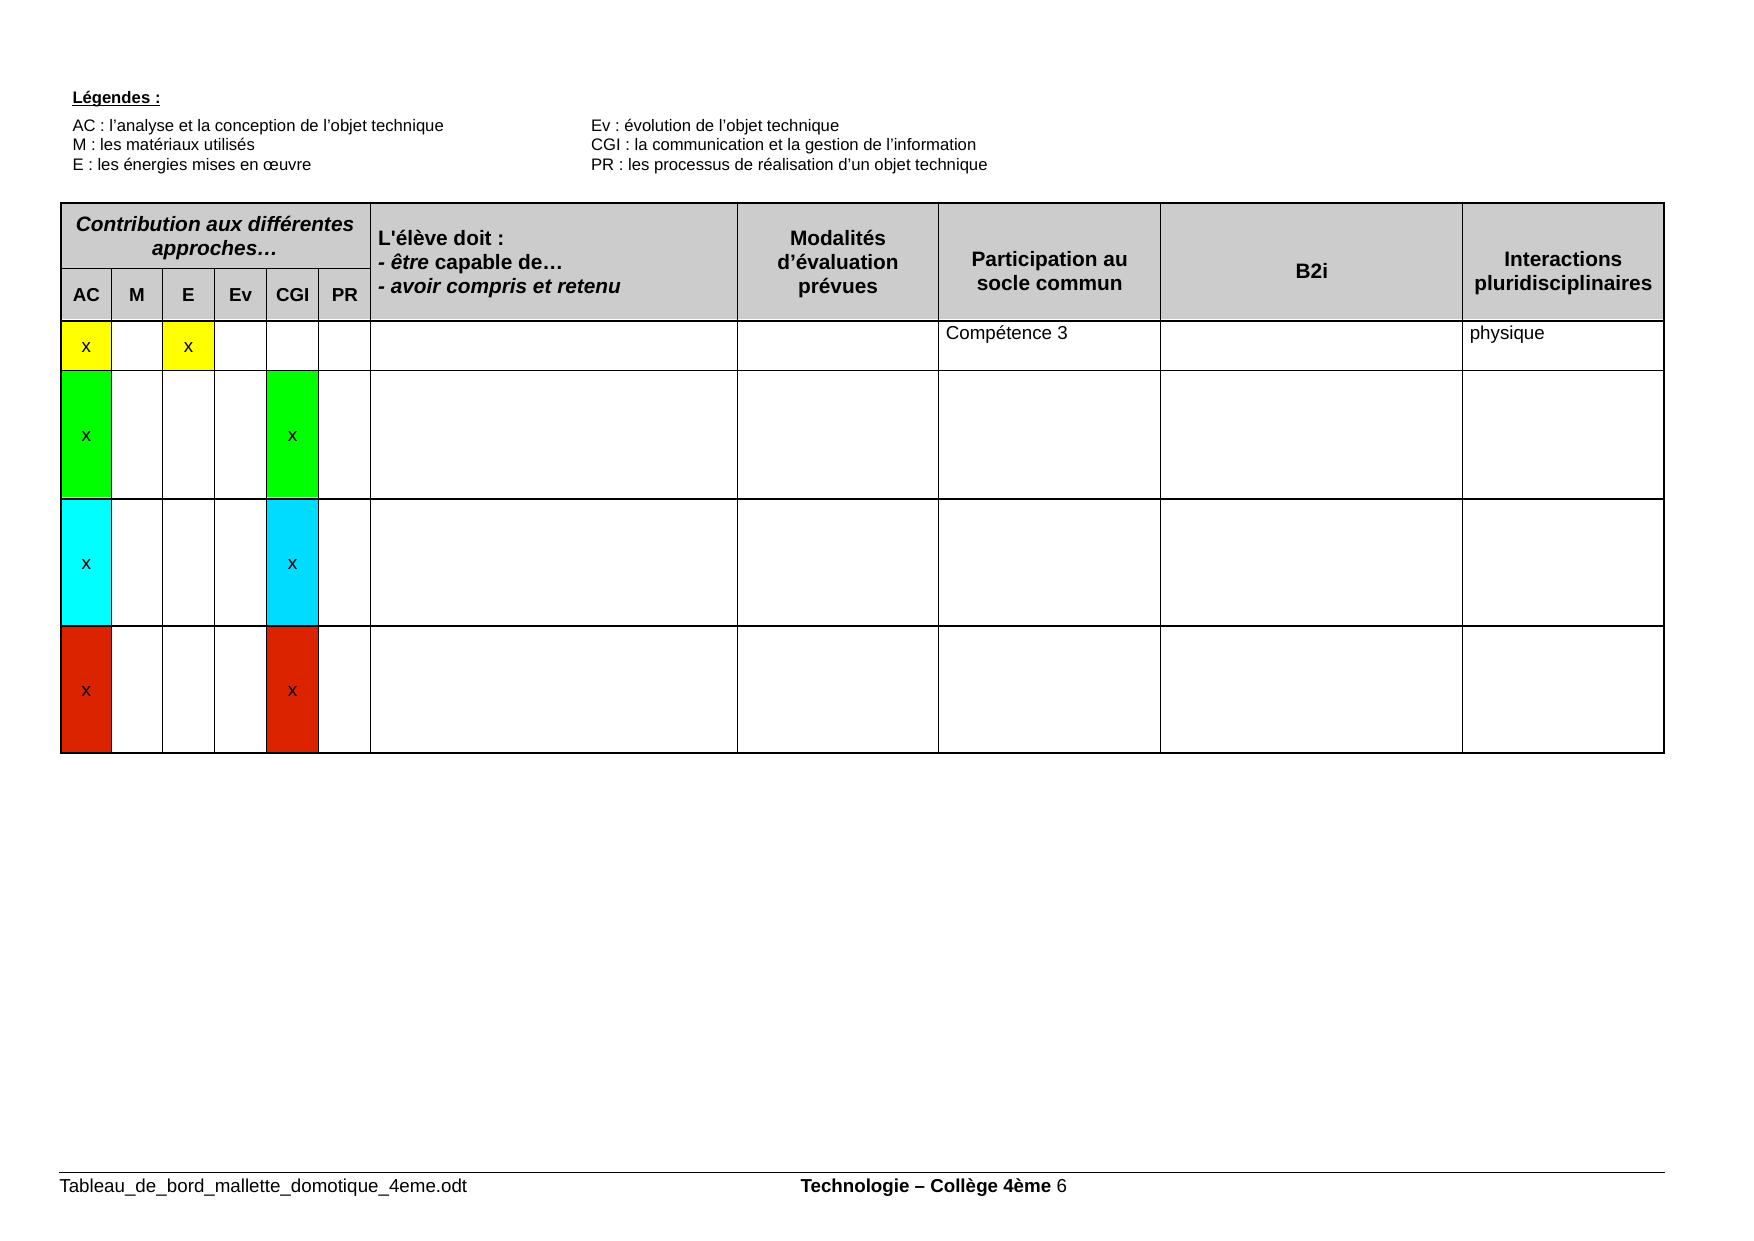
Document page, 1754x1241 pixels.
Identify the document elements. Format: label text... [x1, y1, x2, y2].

table_cell [215, 627, 266, 752]
table_cell [163, 500, 214, 625]
table_cell [738, 371, 938, 497]
table_header Interactions pluridisciplinaires [1463, 204, 1663, 319]
table_header Participation au socle commun [939, 204, 1160, 319]
table_cell [215, 322, 266, 370]
table_cell [1463, 627, 1663, 752]
table_cell [163, 627, 214, 752]
table_cell [112, 322, 162, 370]
table_cell x [267, 371, 318, 497]
table_cell [371, 500, 737, 625]
table_header L'élève doit : - être capable de… - avoir compris et retenu [371, 204, 737, 319]
table_cell [319, 627, 370, 752]
table_header B2i [1161, 204, 1462, 319]
table_cell x [62, 500, 111, 625]
table_cell [939, 627, 1160, 752]
table_cell [1463, 500, 1663, 625]
table_cell [738, 500, 938, 625]
table_cell [939, 371, 1160, 497]
table_cell [163, 371, 214, 497]
table_cell Ev [215, 269, 266, 319]
table_cell [371, 627, 737, 752]
table_cell [112, 500, 162, 625]
table_cell [1161, 627, 1462, 752]
table_cell AC : l’analyse et la conception de l’objet technique M : les matériaux utilisés E : les énergies mises en œuvre [61, 116, 579, 173]
table_cell [319, 371, 370, 497]
table_header Légendes : [61, 88, 1111, 116]
table_cell [215, 500, 266, 625]
table_cell [738, 627, 938, 752]
table_header Contribution aux différentes approches… [62, 204, 370, 268]
table_cell [1463, 371, 1663, 497]
table_cell physique [1463, 322, 1663, 370]
table_cell x [267, 627, 318, 752]
table_cell x [62, 627, 111, 752]
table_cell PR [319, 269, 370, 319]
table_cell Compétence 3 [939, 322, 1160, 370]
table_cell [112, 627, 162, 752]
table_cell CGI [267, 269, 318, 319]
table_cell [1161, 371, 1462, 497]
table_cell [267, 322, 318, 370]
table_cell E [163, 269, 214, 319]
table_cell x [267, 500, 318, 625]
table_cell x [62, 371, 111, 497]
table_cell [371, 322, 737, 370]
table_header Modalités d’évaluation prévues [738, 204, 938, 319]
table_cell [1161, 500, 1462, 625]
table_cell [215, 371, 266, 497]
table_cell AC [62, 269, 111, 319]
table_cell [319, 500, 370, 625]
table_cell x [62, 322, 111, 370]
table_cell [738, 322, 938, 370]
table_cell [1161, 322, 1462, 370]
table_cell [371, 371, 737, 497]
table_cell x [163, 322, 214, 370]
table_cell [112, 371, 162, 497]
table_cell [319, 322, 370, 370]
table_cell M [112, 269, 162, 319]
table_cell [939, 500, 1160, 625]
table_cell Ev : évolution de l’objet technique CGI : la communication et la gestion de l’information PR : les processus de réalisation d’un objet technique [580, 116, 1111, 173]
